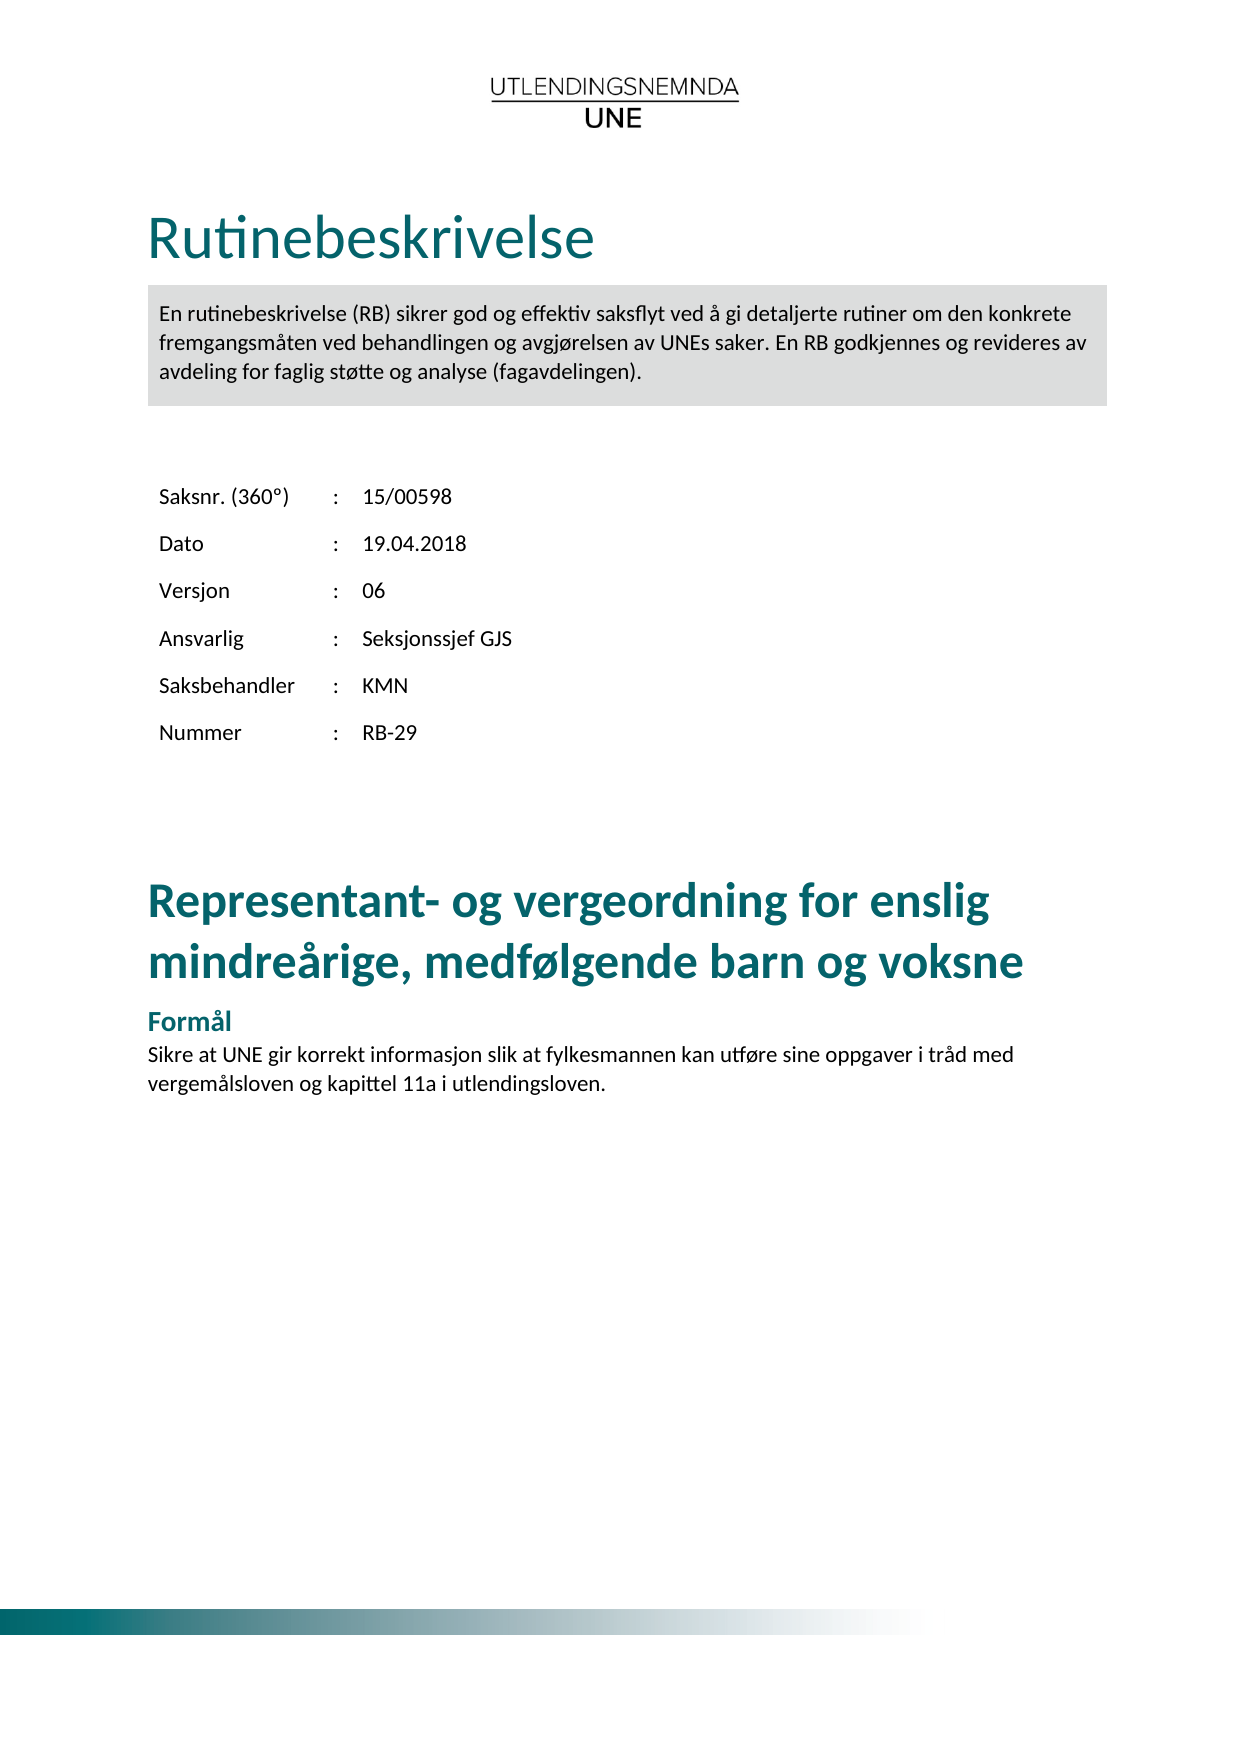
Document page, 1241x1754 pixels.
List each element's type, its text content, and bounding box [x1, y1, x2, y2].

table_cell [351, 752, 1111, 815]
table_cell : [321, 705, 351, 752]
table_cell : [321, 469, 351, 516]
table_header [1107, 285, 1111, 406]
table_cell Saksnr. (360º) [148, 469, 321, 516]
table_cell Dato [148, 516, 321, 563]
table_cell Nummer [148, 705, 321, 752]
table_cell : [321, 563, 351, 610]
table_cell Versjon [148, 563, 321, 610]
text Sikre at UNE gir korrekt informasjon slik at fylkesmannen kan utføre sine oppgaver i tråd med vergemålsloven og kapittel 11a i utlendingsloven. [148, 1039, 1093, 1097]
table_cell [148, 752, 321, 815]
table_cell : [321, 610, 351, 658]
table_cell [321, 406, 351, 468]
table_cell [321, 752, 351, 815]
table_cell Seksjonssjef GJS [351, 610, 1111, 658]
table_cell Ansvarlig [148, 610, 321, 658]
table_cell 15/00598 [351, 469, 1111, 516]
table_cell Saksbehandler [148, 658, 321, 705]
table_cell [351, 406, 1111, 468]
text Formål [148, 1003, 1093, 1039]
table_header En rutinebeskrivelse (RB) sikrer god og effektiv saksflyt ved å gi detaljerte rutiner om den konkrete fremgangsmåten ved behandlingen og avgjørelsen av UNEs saker. En RB godkjennes og revideres av avdeling for faglig støtte og analyse (fagavdelingen). [148, 285, 1107, 406]
table_cell 06 [351, 563, 1111, 610]
table_cell 19.04.2018 [351, 516, 1111, 563]
table_cell : [321, 658, 351, 705]
table_cell [148, 406, 321, 468]
table_cell RB-29 [351, 705, 1111, 752]
table_cell : [321, 516, 351, 563]
text Rutinebeskrivelse [148, 235, 1093, 264]
text Representant- og vergeordning for enslig mindreårige, medfølgende barn og voksne [148, 869, 1093, 991]
table_cell KMN [351, 658, 1111, 705]
